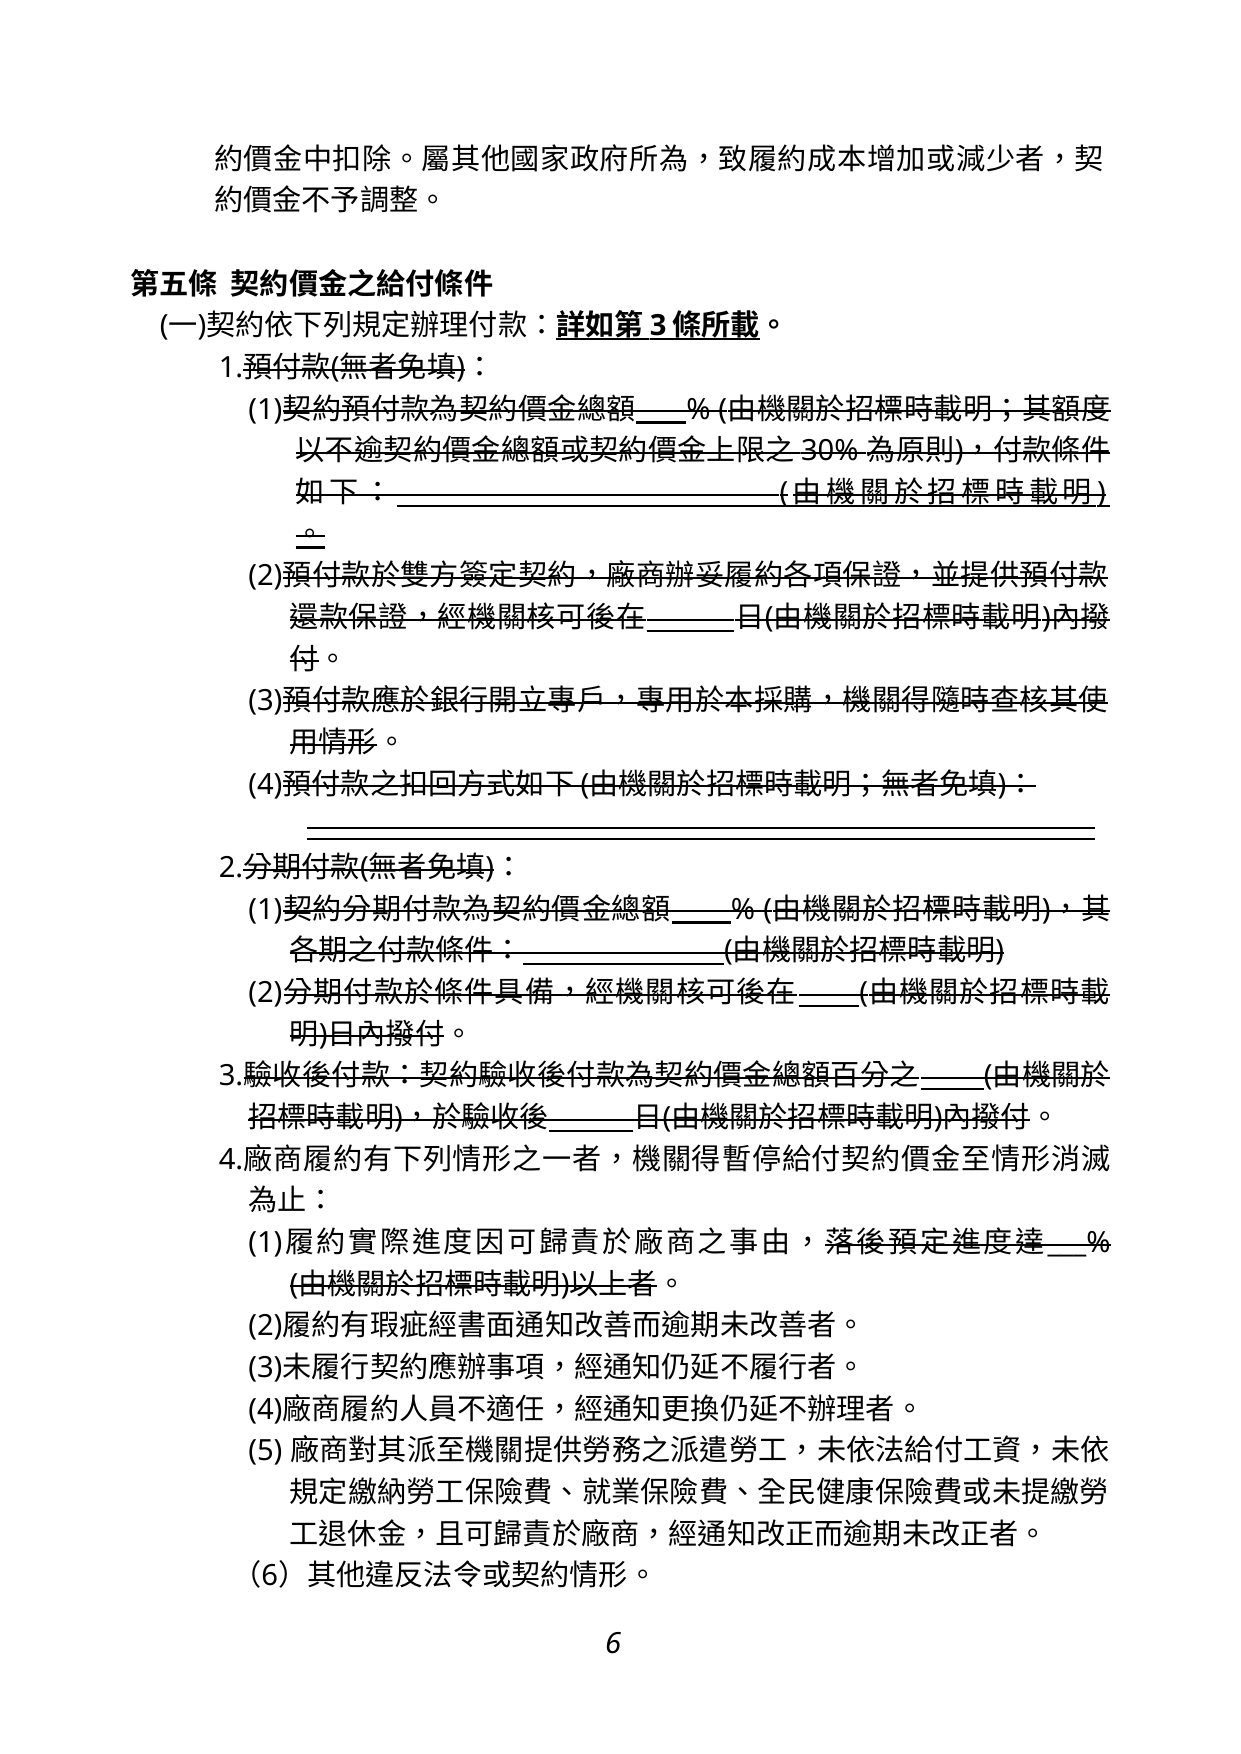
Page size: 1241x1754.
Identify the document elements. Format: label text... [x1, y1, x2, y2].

text (2)履約有瑕疵經書面通知改善而逾期未改善者。 [248, 1302, 1110, 1344]
text (1)契約分期付款為契約價金總額 % (由機關於招標時載明)，其各期之付款條件： (由機關於招標時載明) [248, 886, 1110, 969]
text 2.分期付款(無者免填)： [218, 844, 1110, 886]
text 第五條 契約價金之給付條件 [130, 261, 1110, 302]
text （6）其他違反法令或契約情形。 [130, 1552, 1110, 1594]
text (3)未履行契約應辦事項，經通知仍延不履行者。 [248, 1344, 1110, 1386]
text 1.預付款(無者免填)： [218, 344, 1110, 386]
text 4.廠商履約有下列情形之一者，機關得暫停給付契約價金至情形消滅為止： [218, 1136, 1110, 1219]
text (1)履約實際進度因可歸責於廠商之事由，落後預定進度達___% (由機關於招標時載明)以上者。 [248, 1219, 1110, 1302]
text (2)分期付款於條件具備，經機關核可後在 (由機關於招標時載明)日內撥付。 [248, 969, 1110, 1052]
text (5) 廠商對其派至機關提供勞務之派遣勞工，未依法給付工資，未依規定繳納勞工保險費、就業保險費、全民健康保險費或未提繳勞工退休金，且可歸責於廠商，經通知改正而逾期未改正者。 [248, 1427, 1110, 1552]
text (2)預付款於雙方簽定契約，廠商辦妥履約各項保證，並提供預付款還款保證，經機關核可後在 日(由機關於招標時載明)內撥付。 [248, 552, 1110, 677]
text 約價金中扣除。屬其他國家政府所為，致履約成本增加或減少者，契約價金不予調整。 [155, 136, 1104, 219]
text (1)契約預付款為契約價金總額 % (由機關於招標時載明；其額度以不逾契約價金總額或契約價金上限之30% 為原則)，付款條件如下： (由機關於招標時載明) 。 [248, 386, 1110, 552]
text (4)廠商履約人員不適任，經通知更換仍延不辦理者。 [248, 1386, 1110, 1427]
text 3.驗收後付款：契約驗收後付款為契約價金總額百分之 (由機關於招標時載明)，於驗收後 日(由機關於招標時載明)內撥付。 [218, 1052, 1110, 1136]
text (3)預付款應於銀行開立專戶，專用於本採購，機關得隨時查核其使用情形。 [248, 677, 1110, 761]
text (一)契約依下列規定辦理付款：詳如第3條所載。 [159, 302, 1110, 344]
text (4)預付款之扣回方式如下 (由機關於招標時載明；無者免填)： [248, 761, 1110, 802]
